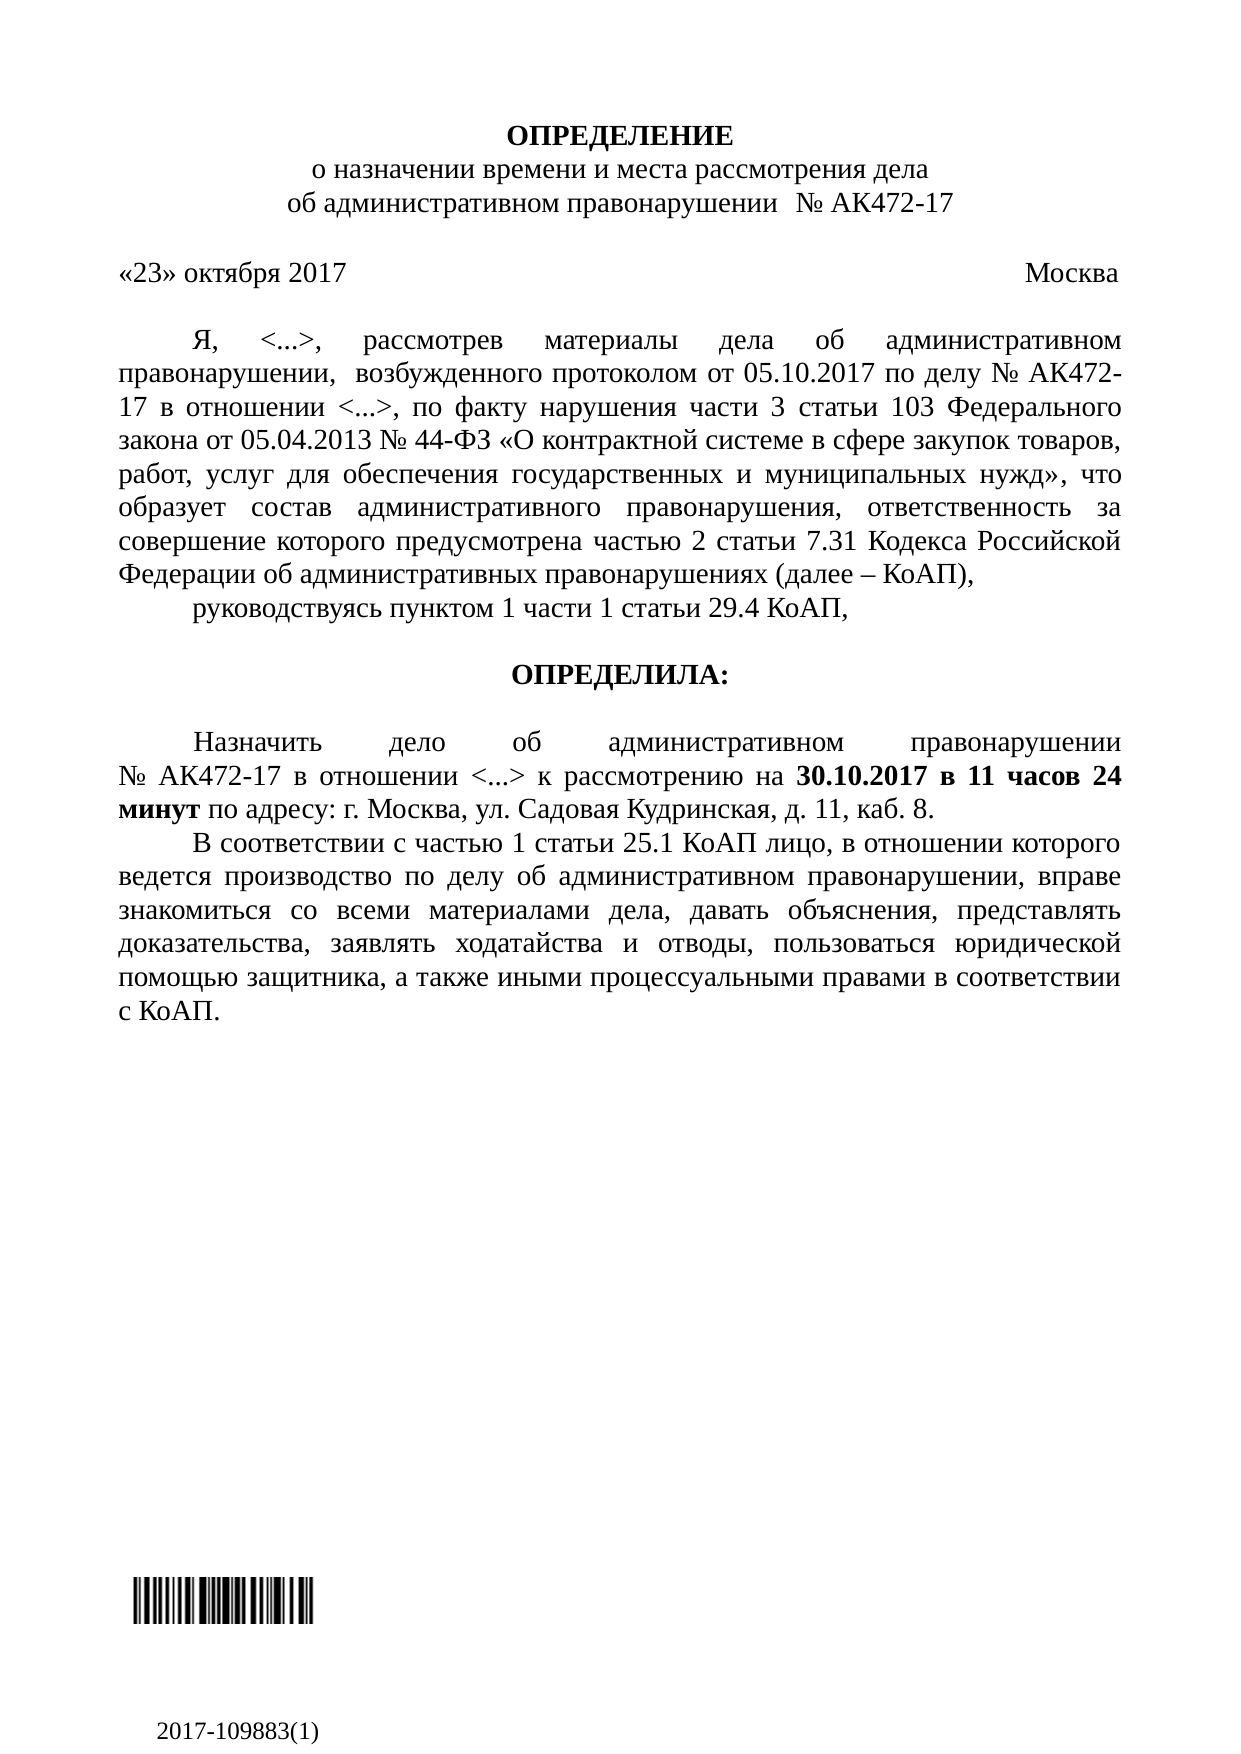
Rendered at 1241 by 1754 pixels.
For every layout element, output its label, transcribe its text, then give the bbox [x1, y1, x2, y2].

text ОПРЕДЕЛИЛА: [118, 657, 1122, 691]
picture [118, 1577, 331, 1624]
text В соответствии с частью 1 статьи 25.1 КоАП лицо, в отношении которого ведется производство по делу об административном правонарушении, вправе знакомиться со всеми материалами дела, давать объяснения, представлять доказательства, заявлять ходатайства и отводы, пользоваться юридической помощью защитника, а также иными процессуальными правами в соответствии с КоАП. [118, 825, 1122, 1026]
text об административном правонарушении № АК472-17 [118, 185, 1122, 221]
text «23» октября 2017 Москва [118, 255, 1122, 288]
subtitle ОПРЕДЕЛЕНИЕ [118, 118, 1122, 152]
text Я, <...>, рассмотрев материалы дела об административном правонарушении, возбужденного протоколом от 05.10.2017 по делу № АК472-17 в отношении <...>, по факту нарушения части 3 статьи 103 Федерального закона от 05.04.2013 № 44-ФЗ «О контрактной системе в сфере закупок товаров, работ, услуг для обеспечения государственных и муниципальных нужд», что образует состав административного правонарушения, ответственность за совершение которого предусмотрена частью 2 статьи 7.31 Кодекса Российской Федерации об административных правонарушениях (далее – КоАП), [118, 322, 1122, 590]
text о назначении времени и места рассмотрения дела [118, 152, 1122, 185]
text Назначить дело об административном правонарушении № АК472-17 в отношении <...> к рассмотрению на 30.10.2017 в 11 часов 24 минут по адресу: г. Москва, ул. Садовая Кудринская, д. 11, каб. 8. [118, 724, 1122, 825]
text руководствуясь пунктом 1 части 1 статьи 29.4 КоАП, [118, 590, 1122, 624]
